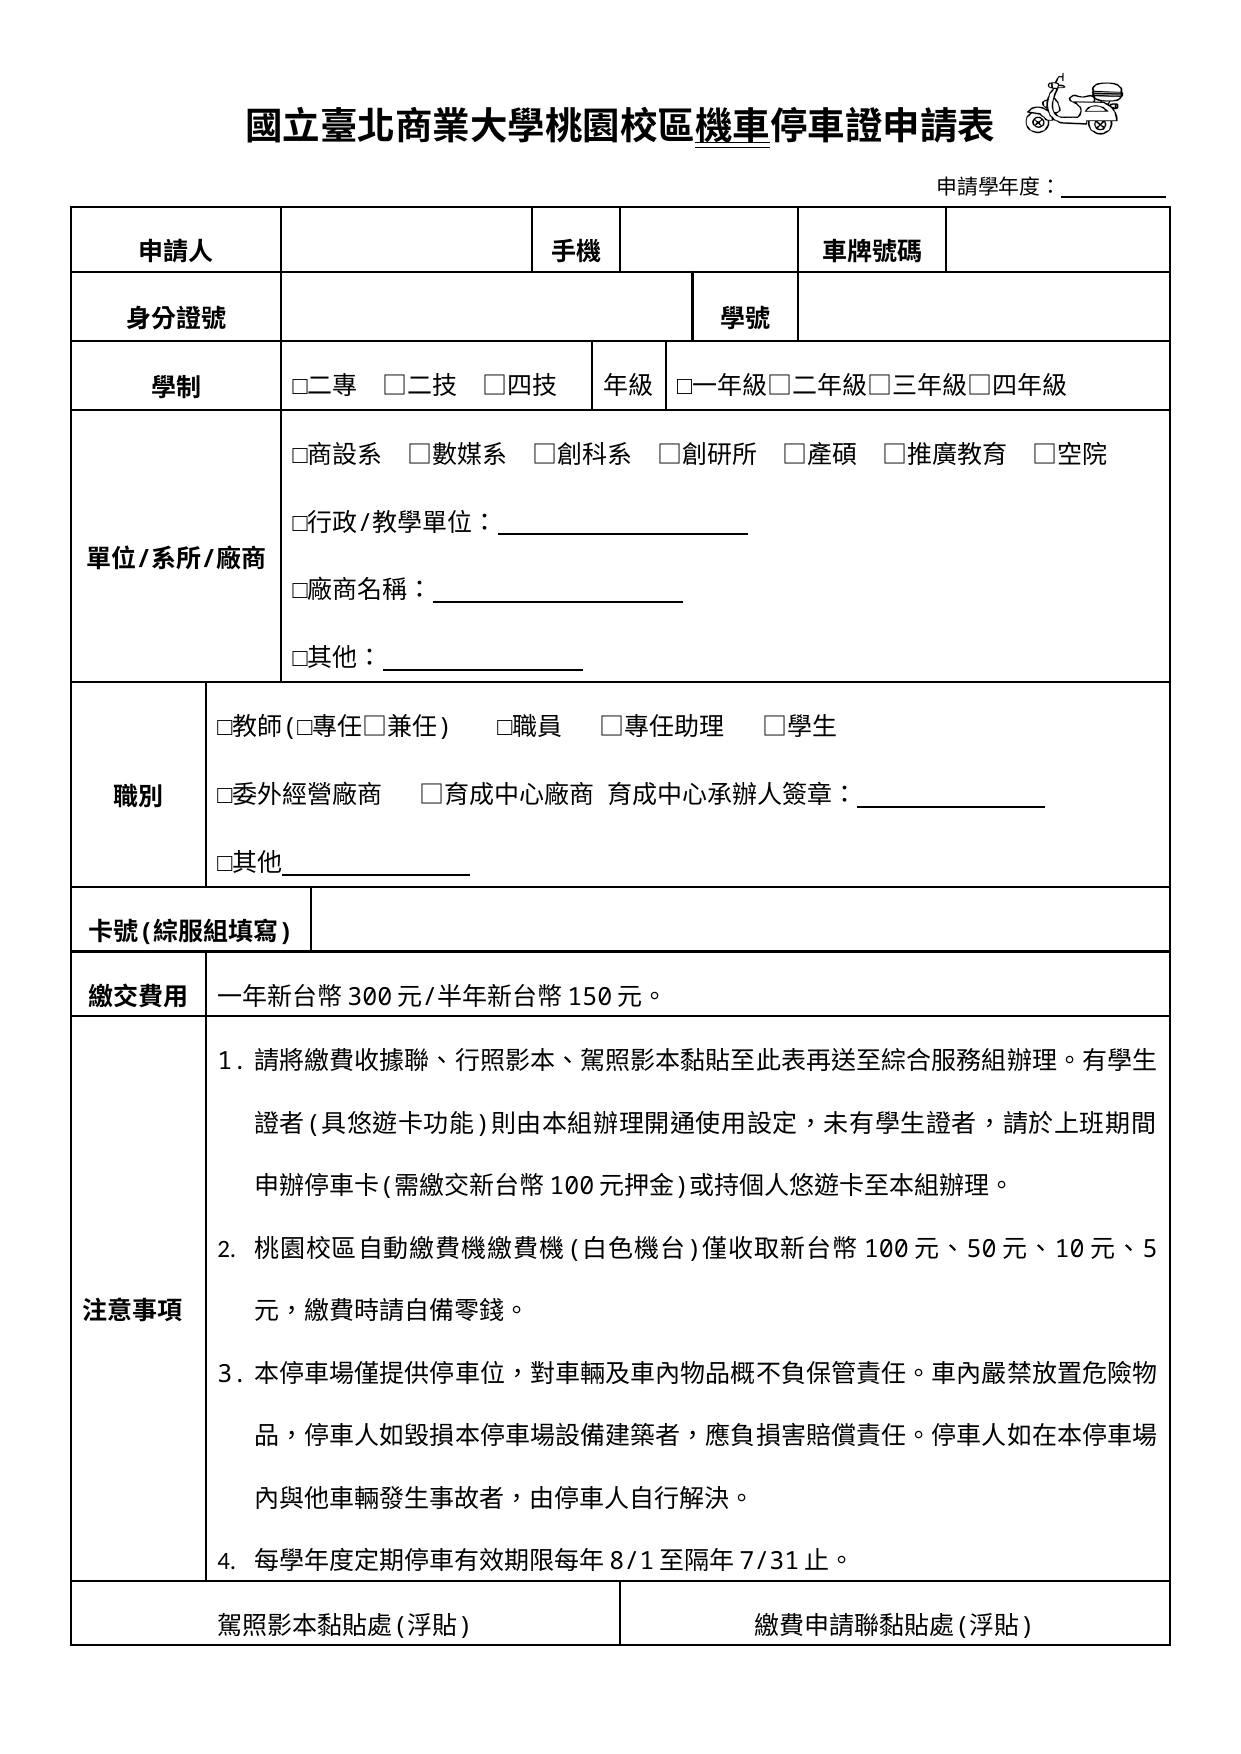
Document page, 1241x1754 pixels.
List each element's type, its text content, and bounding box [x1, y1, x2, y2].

text 申請學年度： [75, 144, 1165, 206]
table_header [282, 208, 531, 271]
table_cell 一年新台幣300元/半年新台幣150元。 [207, 953, 1169, 1015]
table_header [621, 208, 797, 271]
table_cell 身分證號 [72, 273, 280, 340]
table_cell 駕照影本黏貼處(浮貼) [72, 1582, 619, 1644]
table_cell 注意事項 [72, 1017, 205, 1579]
table_cell 學號 [694, 273, 797, 340]
table_cell □商設系 □數媒系 □創科系 □創研所 □產碩 □推廣教育 □空院 □行政/教學單位： □廠商名稱： □其他： [282, 411, 1169, 681]
table_cell 職別 [72, 683, 205, 886]
table_cell □一年級□二年級□三年級□四年級 [667, 342, 1169, 408]
table_cell □教師(□專任□兼任) □職員 □專任助理 □學生 □委外經營廠商 □育成中心廠商 育成中心承辦人簽章： □其他 [207, 683, 1169, 886]
table_header [947, 208, 1169, 271]
table_cell 學制 [72, 342, 280, 408]
table_cell 請將繳費收據聯、行照影本、駕照影本黏貼至此表再送至綜合服務組辦理。有學生證者(具悠遊卡功能)則由本組辦理開通使用設定，未有學生證者，請於上班期間申辦停車卡(需繳交新台幣100元押金)或持個人悠遊卡至本組辦理。 桃園校區自動繳費機繳費機(白色機台)僅收取新台幣100元、50元、10元、5元，繳費時請自備零錢。 本停車場僅提供停車位，對車輛及車內物品概不負保管責任。車內嚴禁放置危險物品，停車人如毀損本停車場設備建築者，應負損害賠償責任。停車人如在本停車場內與他車輛發生事故者，由停車人自行解決。 每學年度定期停車有效期限每年8/1至隔年7/31止。 [207, 1017, 1169, 1579]
table_header 車牌號碼 [799, 208, 945, 271]
table_cell 單位/系所/廠商 [72, 411, 280, 681]
table_header 申請人 [72, 208, 280, 271]
table_cell 繳費申請聯黏貼處(浮貼) [621, 1582, 1169, 1644]
table_cell [799, 273, 1169, 340]
text 國立臺北商業大學桃園校區機車停車證申請表 [75, 81, 980, 144]
table_header 手機 [533, 208, 619, 271]
table_cell [282, 273, 691, 340]
table_cell 繳交費用 [72, 953, 205, 1015]
table_cell □二專 □二技 □四技 [282, 342, 591, 408]
table_cell [312, 888, 1169, 950]
table_cell 卡號(綜服組填寫) [72, 888, 310, 950]
table_cell 年級 [593, 342, 665, 408]
